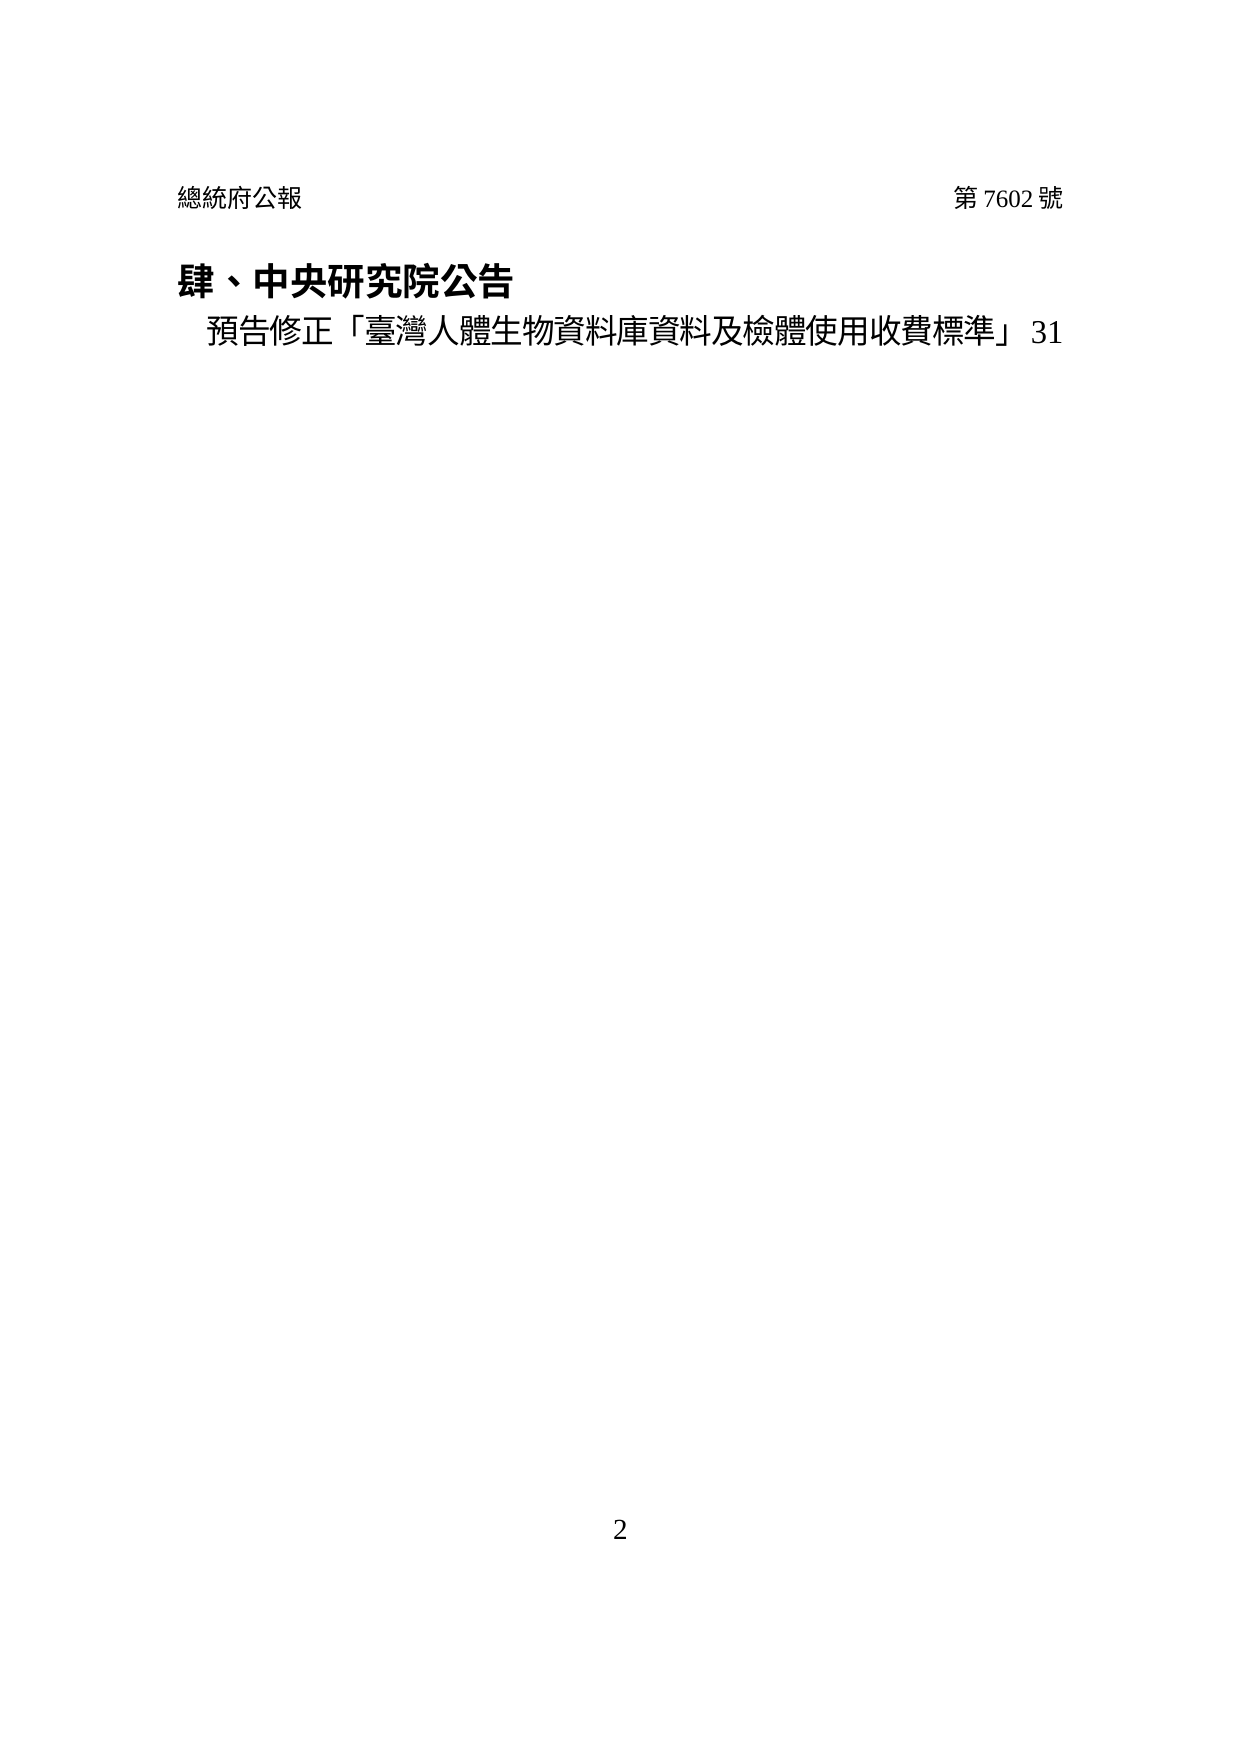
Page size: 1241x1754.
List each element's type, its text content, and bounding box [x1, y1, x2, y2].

text 預告修正「臺灣人體生物資料庫資料及檢體使用收費標準」 31 [206, 315, 1063, 351]
text 肆、中央研究院公告 [177, 266, 1063, 302]
